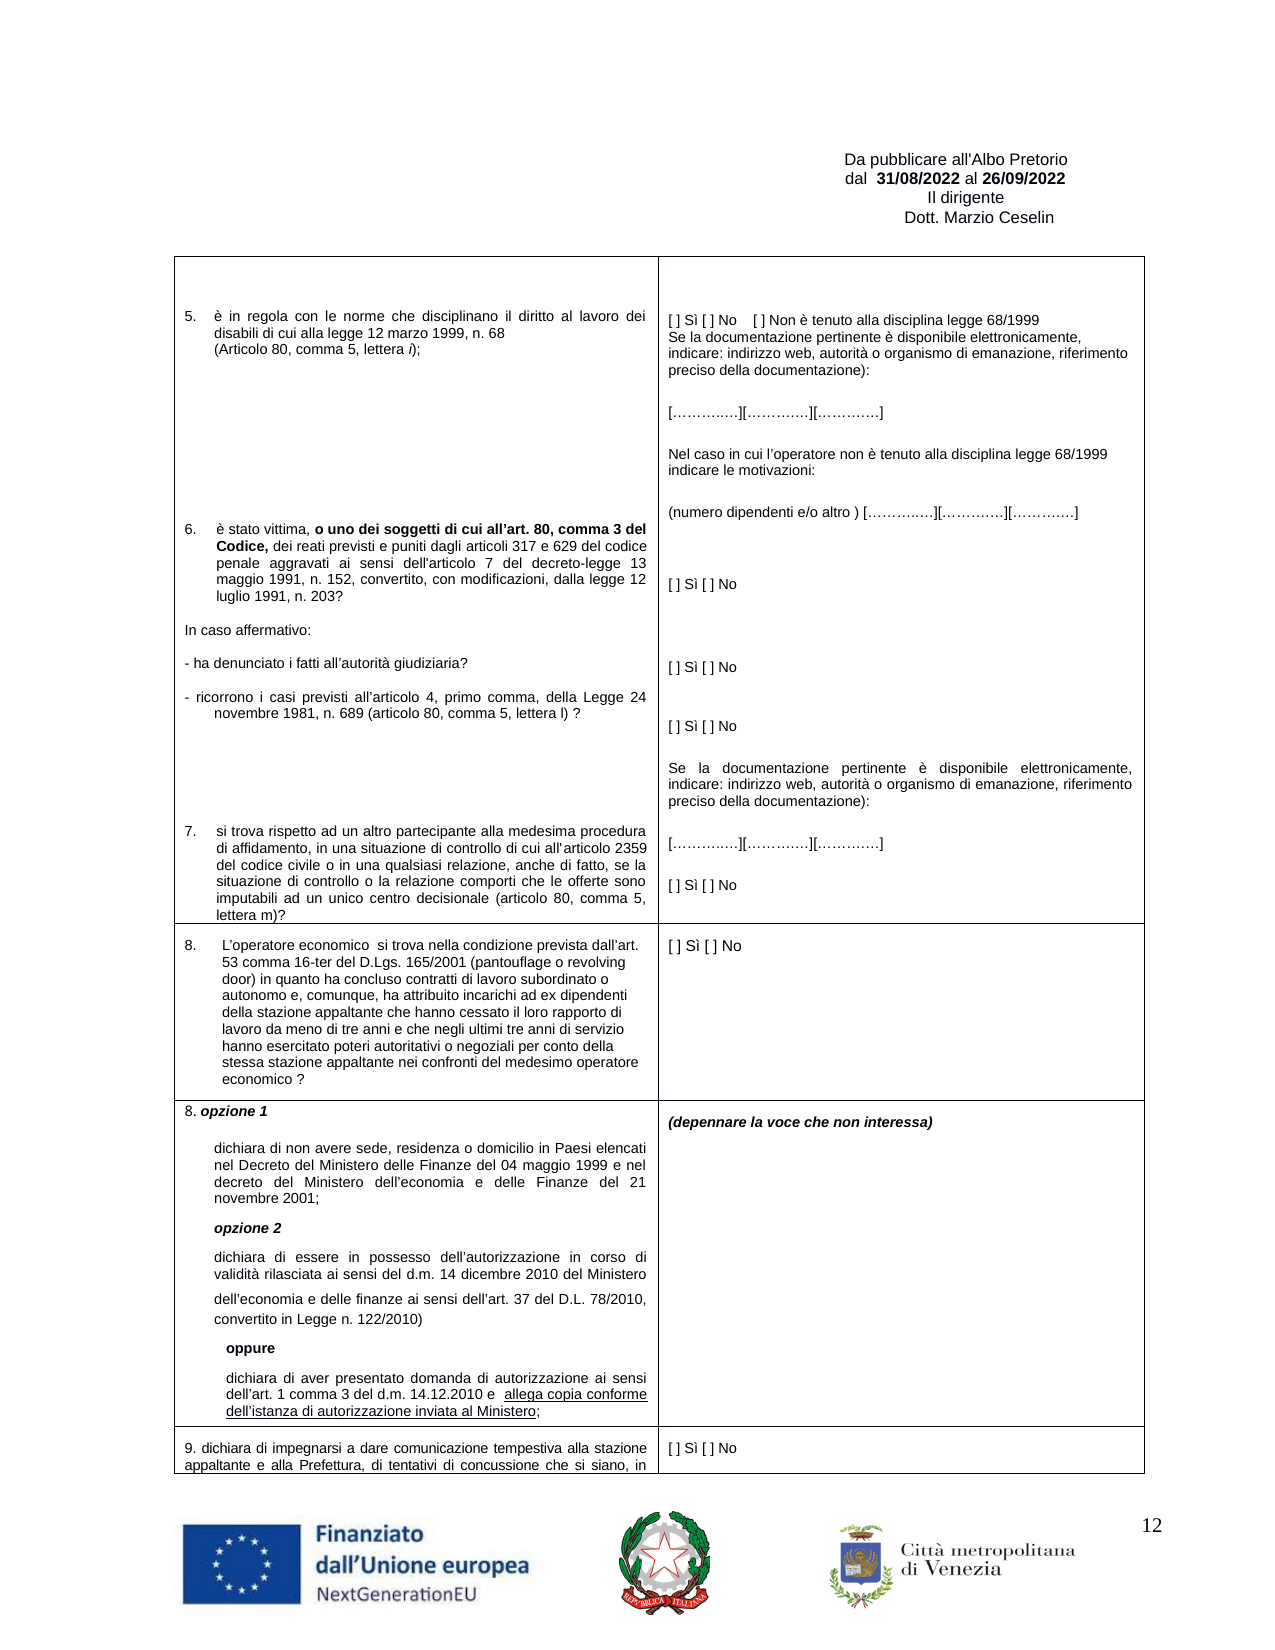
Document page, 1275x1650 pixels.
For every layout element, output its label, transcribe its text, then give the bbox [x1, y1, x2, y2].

table_cell [ ] Sì [ ] No [659, 924, 1144, 1100]
picture [820, 1511, 1082, 1615]
table_cell [ ] Sì [ ] No [659, 1427, 1144, 1473]
picture [172, 1515, 539, 1615]
table_cell L’operatore economico si trova in una delle seguenti situazioni ? è stato soggetto alla sanzione interdittiva di cui all'articolo 9, comma 2, lettera c) del decreto legislativo 8 giugno 2001, n. 231 o ad altra sanzione che comporta il divieto di contrarre con la pubblica amministrazione, compresi i provvedimenti interdittivi di cui all'articolo 14 del decreto legislativo 9 aprile 2008, n. 81 (Articolo 80, comma 5, lettera f); è iscritto nel Casellario informatico tenuto dall'Osservatorio dell'ANAC per aver presentato false dichiarazioni o falsa documentazione nelle procedure di gara e negli affidamenti di subappalti (il motivo di esclusione perdura fino a quando opera l'iscrizione nel Casellario informatico) o nella procedura di gara in corso e negli affidamenti di subappalti sono presentate documentazione o dichiarazioni non veritiere (Articolo 80, comma 5, lettera f-bis e f-ter); è iscritto nel casellario informatico tenuto dall'Osservatorio dell'ANAC per aver presentato false dichiarazioni o falsa documentazione ai fini del rilascio dell'attestazione di qualificazione, per il periodo durante il quale perdura l'iscrizione (Articolo 80, comma 5, lettera g); ha violato il divieto di intestazione fiduciaria di cui all'articolo 17 della legge 19 marzo 1990, n. 55 (Articolo 80, comma 5, lettera h)? In caso affermativo : - indicare la data dell’accertamento definitivo e l’autorità o organismo di emanazione: - la violazione è stata rimossa ? è in regola con le norme che disciplinano il diritto al lavoro dei disabili di cui alla legge 12 marzo 1999, n. 68 (Articolo 80, comma 5, lettera i); è stato vittima, o uno dei soggetti di cui all’art. 80, comma 3 del Codice, dei reati previsti e puniti dagli articoli 317 e 629 del codice penale aggravati ai sensi dell'articolo 7 del decreto-legge 13 maggio 1991, n. 152, convertito, con modificazioni, dalla legge 12 luglio 1991, n. 203? In caso affermativo: - ha denunciato i fatti all’autorità giudiziaria? - ricorrono i casi previsti all’articolo 4, primo comma, della Legge 24 novembre 1981, n. 689 (articolo 80, comma 5, lettera l) ? si trova rispetto ad un altro partecipante alla medesima procedura di affidamento, in una situazione di controllo di cui all'articolo 2359 del codice civile o in una qualsiasi relazione, anche di fatto, se la situazione di controllo o la relazione comporti che le offerte sono imputabili ad un unico centro decisionale (articolo 80, comma 5, lettera m)? [175, 257, 658, 923]
table_cell 8. opzione 1 dichiara di non avere sede, residenza o domicilio in Paesi elencati nel Decreto del Ministero delle Finanze del 04 maggio 1999 e nel decreto del Ministero dell’economia e delle Finanze del 21 novembre 2001; opzione 2 dichiara di essere in possesso dell’autorizzazione in corso di validità rilasciata ai sensi del d.m. 14 dicembre 2010 del Ministero dell’economia e delle finanze ai sensi dell’art. 37 del D.L. 78/2010, convertito in Legge n. 122/2010) oppure dichiara di aver presentato domanda di autorizzazione ai sensi dell’art. 1 comma 3 del d.m. 14.12.2010 e allega copia conforme dell’istanza di autorizzazione inviata al Ministero; [175, 1101, 658, 1426]
table_cell [ ] Sì [ ] No [ ] Non è tenuto alla disciplina legge 68/1999 Se la documentazione pertinente è disponibile elettronicamente, indicare: indirizzo web, autorità o organismo di emanazione, riferimento preciso della documentazione): [………..…][……….…][……….…] Nel caso in cui l’operatore non è tenuto alla disciplina legge 68/1999 indicare le motivazioni: (numero dipendenti e/o altro ) [………..…][……….…][……….…] [ ] Sì [ ] No [ ] Sì [ ] No [ ] Sì [ ] No Se la documentazione pertinente è disponibile elettronicamente, indicare: indirizzo web, autorità o organismo di emanazione, riferimento preciso della documentazione): [………..…][……….…][……….…] [ ] Sì [ ] No [659, 257, 1144, 923]
picture [619, 1511, 710, 1615]
table_cell L’operatore economico si trova nella condizione prevista dall’art. 53 comma 16-ter del D.Lgs. 165/2001 (pantouflage o revolving door) in quanto ha concluso contratti di lavoro subordinato o autonomo e, comunque, ha attribuito incarichi ad ex dipendenti della stazione appaltante che hanno cessato il loro rapporto di lavoro da meno di tre anni e che negli ultimi tre anni di servizio hanno esercitato poteri autoritativi o negoziali per conto della stessa stazione appaltante nei confronti del medesimo operatore economico ? [175, 924, 658, 1100]
table_cell (depennare la voce che non interessa) [659, 1101, 1144, 1426]
table_cell 9. dichiara di impegnarsi a dare comunicazione tempestiva alla stazione appaltante e alla Prefettura, di tentativi di concussione che si siano, in [175, 1427, 658, 1473]
